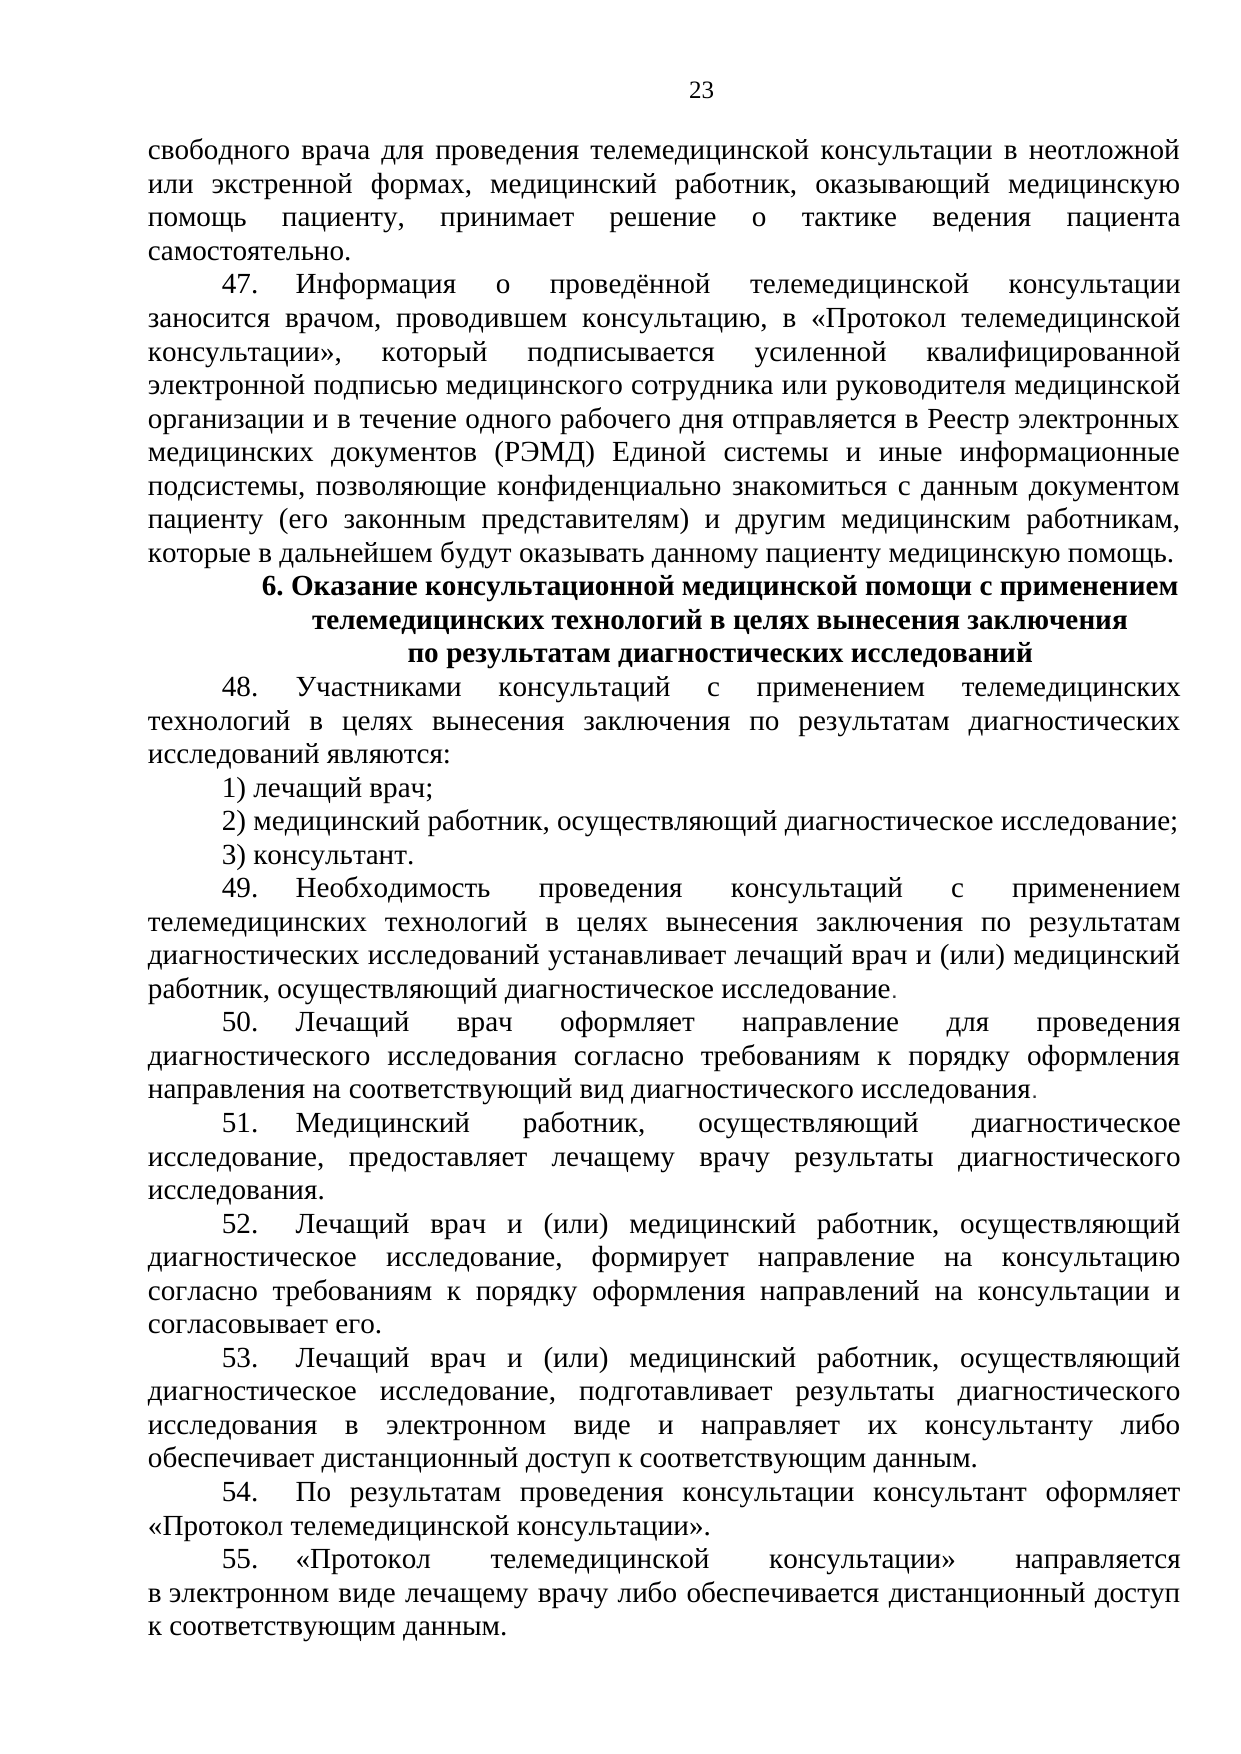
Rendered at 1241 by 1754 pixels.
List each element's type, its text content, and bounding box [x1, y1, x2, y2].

list Информация о проведённой телемедицинской консультации заносится врачом, проводившем консультацию, в «Протокол телемедицинской консультации», который подписывается усиленной квалифицированной электронной подписью медицинского сотрудника или руководителя медицинской организации и в течение одного рабочего дня отправляется в Реестр электронных медицинских документов (РЭМД) Единой системы и иные информационные подсистемы, позволяющие конфиденциально знакомиться с данным документом пациенту (его законным представителям) и другим медицинским работникам, которые в дальнейшем будут оказывать данному пациенту медицинскую помощь. [148, 267, 1181, 568]
text 6. Оказание консультационной медицинской помощи с применением телемедицинских технологий в целях вынесения заключения по результатам диагностических исследований [259, 568, 1181, 669]
list свободного врача для проведения телемедицинской консультации в неотложной или экстренной формах, медицинский работник, оказывающий медицинскую помощь пациенту, принимает решение о тактике ведения пациента самостоятельно. [148, 132, 1181, 267]
list «Протокол телемедицинской консультации» направляется в электронном виде лечащему врачу либо обеспечивается дистанционный доступ к соответствующим данным. [148, 1541, 1181, 1642]
list Лечащий врач оформляет направление для проведения диагностического исследования согласно требованиям к порядку оформления направления на соответствующий вид диагностического исследования. [148, 1004, 1181, 1105]
list Медицинский работник, осуществляющий диагностическое исследование, предоставляет лечащему врачу результаты диагностического исследования. [148, 1105, 1181, 1206]
list По результатам проведения консультации консультант оформляет «Протокол телемедицинской консультации». [148, 1474, 1181, 1541]
list Участниками консультаций с применением телемедицинских технологий в целях вынесения заключения по результатам диагностических исследований являются: [148, 669, 1181, 770]
text 3) консультант. [148, 837, 1181, 870]
list Лечащий врач и (или) медицинский работник, осуществляющий диагностическое исследование, подготавливает результаты диагностического исследования в электронном виде и направляет их консультанту либо обеспечивает дистанционный доступ к соответствующим данным. [148, 1340, 1181, 1474]
list Необходимость проведения консультаций с применением телемедицинских технологий в целях вынесения заключения по результатам диагностических исследований устанавливает лечащий врач и (или) медицинский работник, осуществляющий диагностическое исследование. [148, 870, 1181, 1004]
text 2) медицинский работник, осуществляющий диагностическое исследование; [148, 803, 1181, 837]
list Лечащий врач и (или) медицинский работник, осуществляющий диагностическое исследование, формирует направление на консультацию согласно требованиям к порядку оформления направлений на консультации и согласовывает его. [148, 1206, 1181, 1340]
text 1) лечащий врач; [148, 770, 1181, 803]
